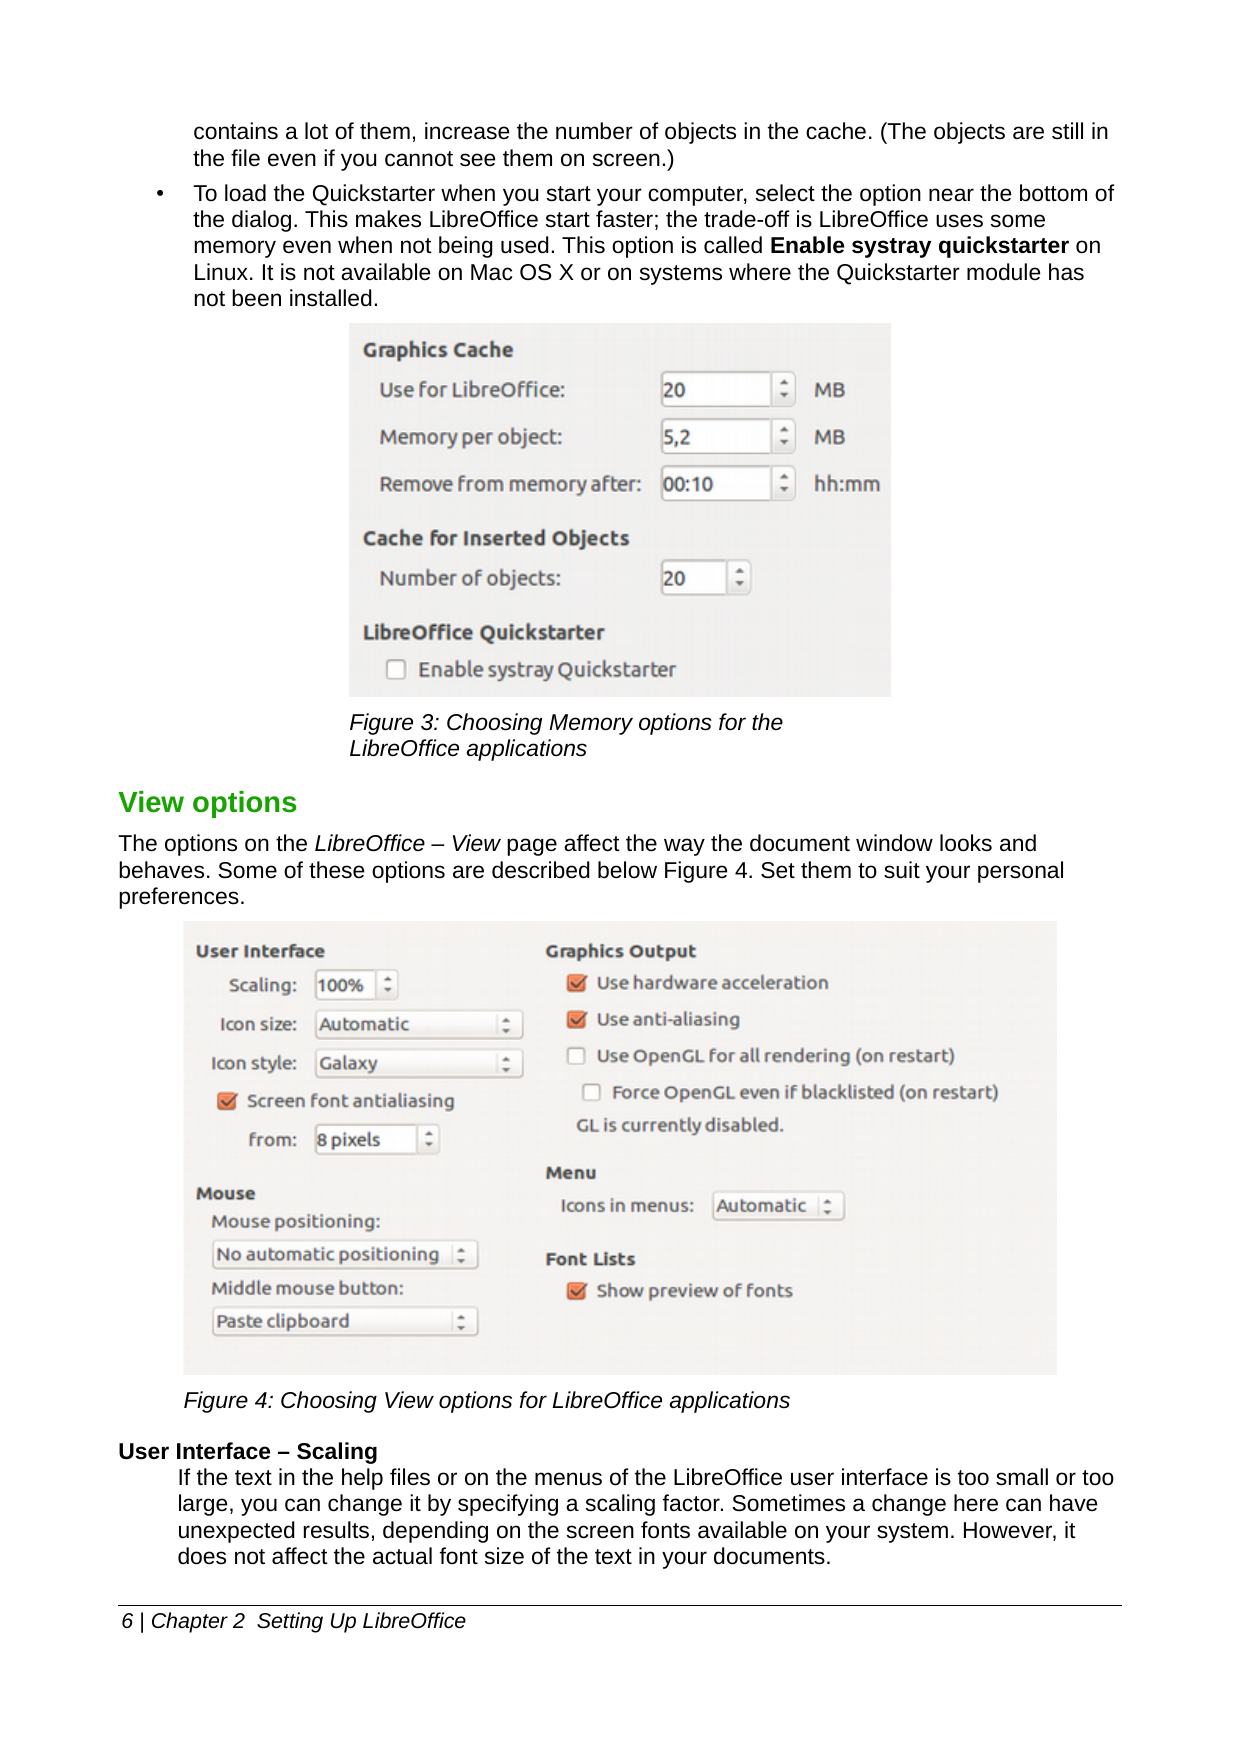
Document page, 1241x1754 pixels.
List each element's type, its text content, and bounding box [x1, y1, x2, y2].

picture [349, 323, 892, 697]
text Figure 3: Choosing Memory options for the LibreOffice applications [349, 708, 891, 761]
picture [183, 921, 1057, 1375]
text If the text in the help files or on the menus of the LibreOffice user interface is too small or too large, you can change it by specifying a scaling factor. Sometimes a change here can have unexpected results, depending on the screen fonts available on your system. However, it does not affect the actual font size of the text in your documents. [177, 1464, 1122, 1569]
list To load the Quickstarter when you start your computer, select the option near the bottom of the dialog. This makes LibreOffice start faster; the trade-off is LibreOffice uses some memory even when not being used. This option is called Enable systray quickstarter on Linux. It is not available on Mac OS X or on systems where the Quickstarter module has not been installed. [156, 180, 1122, 311]
text User Interface – Scaling [118, 1438, 1122, 1464]
text The options on the LibreOffice – View page affect the way the document window looks and behaves. Some of these options are described below Figure 4. Set them to suit your personal preferences. [118, 830, 1122, 909]
list contains a lot of them, increase the number of objects in the cache. (The objects are still in the file even if you cannot see them on screen.) [156, 118, 1122, 171]
subtitle View options [118, 785, 1122, 818]
text Figure 4: Choosing View options for LibreOffice applications [183, 1387, 1057, 1413]
